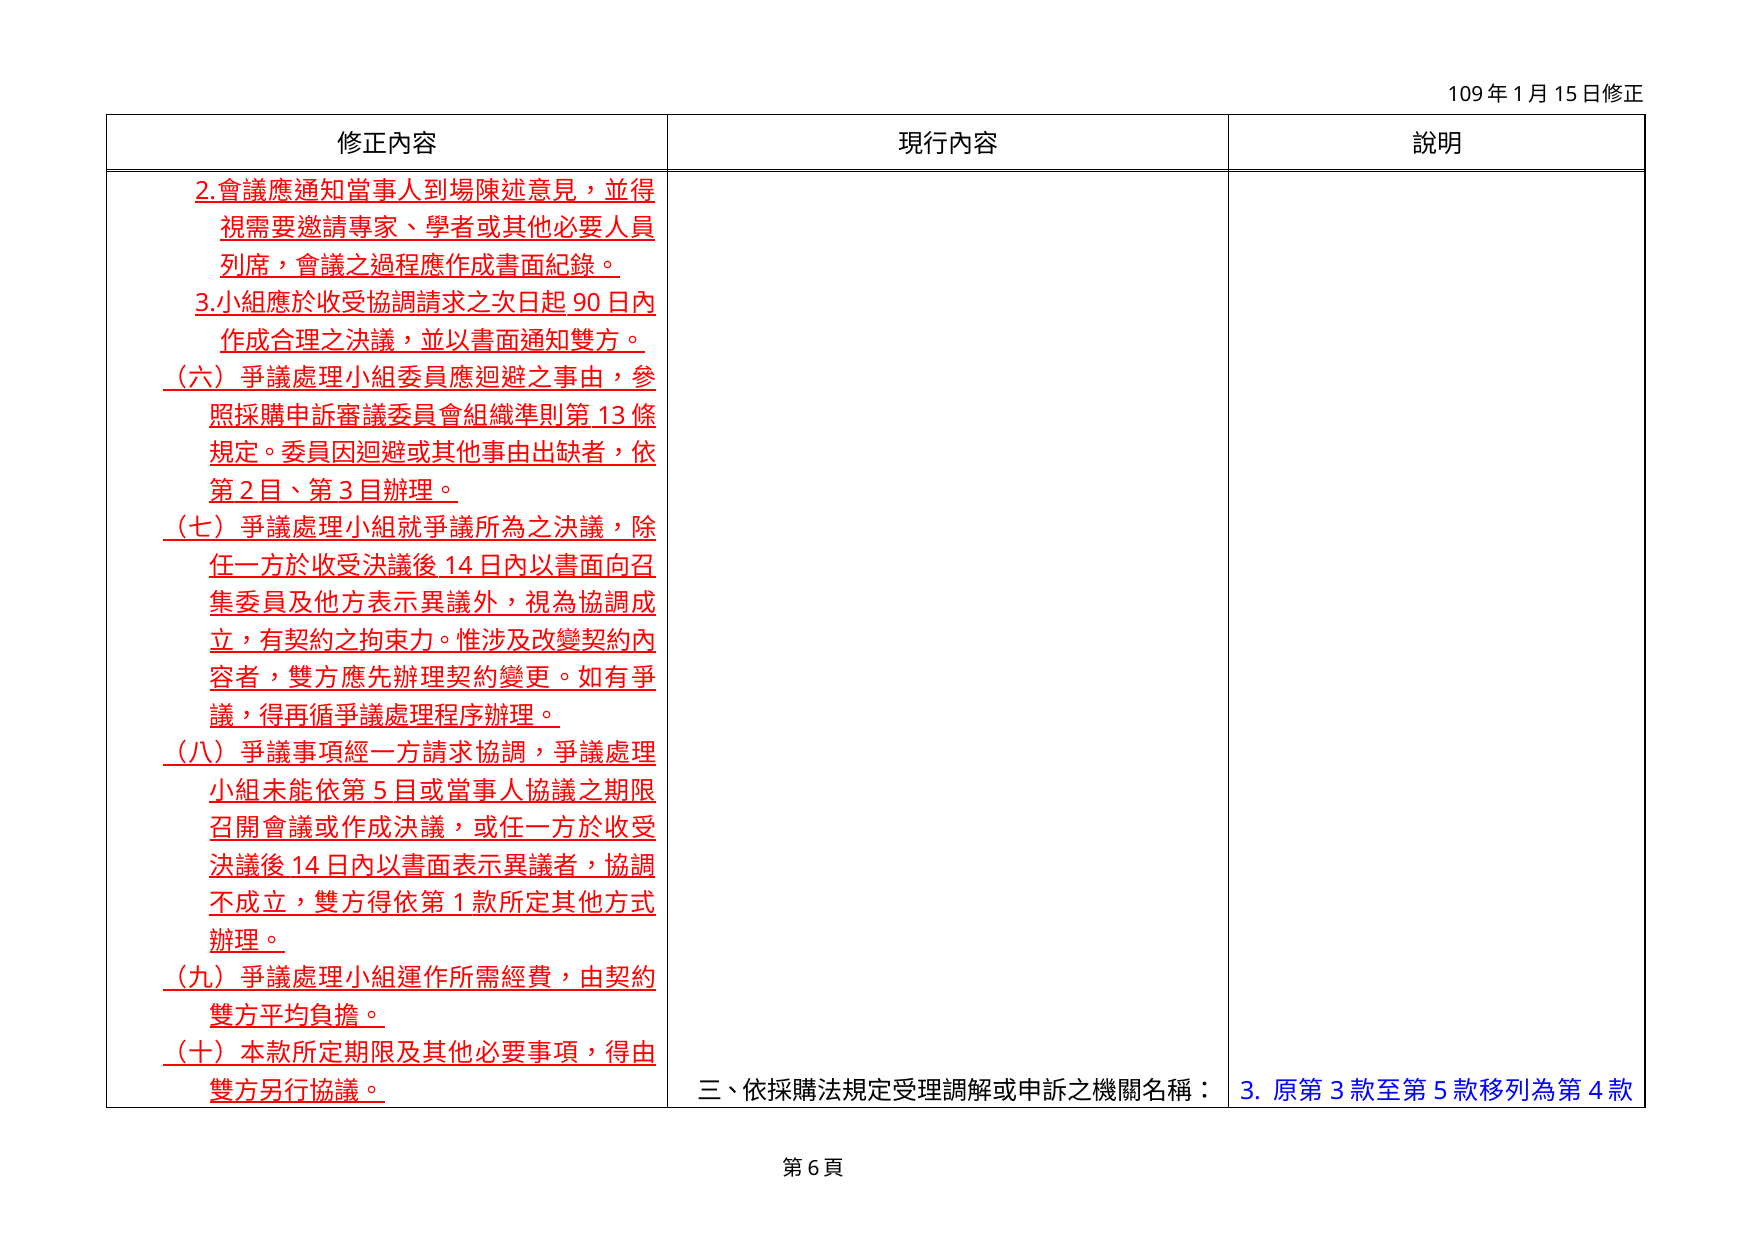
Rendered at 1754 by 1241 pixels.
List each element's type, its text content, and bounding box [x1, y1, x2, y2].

table_header 現行內容 [668, 115, 1228, 169]
table_header 修正內容 [107, 115, 667, 169]
table_header 說明 [1229, 115, 1644, 169]
table_cell 第1款，比照「工程採購契約範本」第22條第1款增訂第6目，契約雙方得合意成立爭議處理小組協調爭議；原第6目移列為第7目，內容未修正。 第3款，比照「工程採購契約範本」第22條第3款，增訂爭議處理小組內容。 原第3款至第5款移列為第4款至第6款，內容未修正。 增訂第7款，比照「工程採購契約範本」第22條第7款修正。 [1229, 172, 1644, 1107]
table_cell 2.會議應通知當事人到場陳述意見，並得視需要邀請專家、學者或其他必要人員列席，會議之過程應作成書面紀錄。 3.小組應於收受協調請求之次日起90日內作成合理之決議，並以書面通知雙方。 （六）爭議處理小組委員應迴避之事由，參照採購申訴審議委員會組織準則第13條規定。委員因迴避或其他事由出缺者，依第2目、第3目辦理。 （七）爭議處理小組就爭議所為之決議，除任一方於收受決議後14日內以書面向召集委員及他方表示異議外，視為協調成立，有契約之拘束力。惟涉及改變契約內容者，雙方應先辦理契約變更。如有爭議，得再循爭議處理程序辦理。 （八）爭議事項經一方請求協調，爭議處理小組未能依第5目或當事人協議之期限召開會議或作成決議，或任一方於收受決議後14日內以書面表示異議者，協調不成立，雙方得依第1款所定其他方式辦理。 （九）爭議處理小組運作所需經費，由契約雙方平均負擔。 （十）本款所定期限及其他必要事項，得由雙方另行協議。 [107, 172, 667, 1107]
table_cell 三、依採購法規定受理調解或申訴之機關名稱： [668, 172, 1228, 1107]
